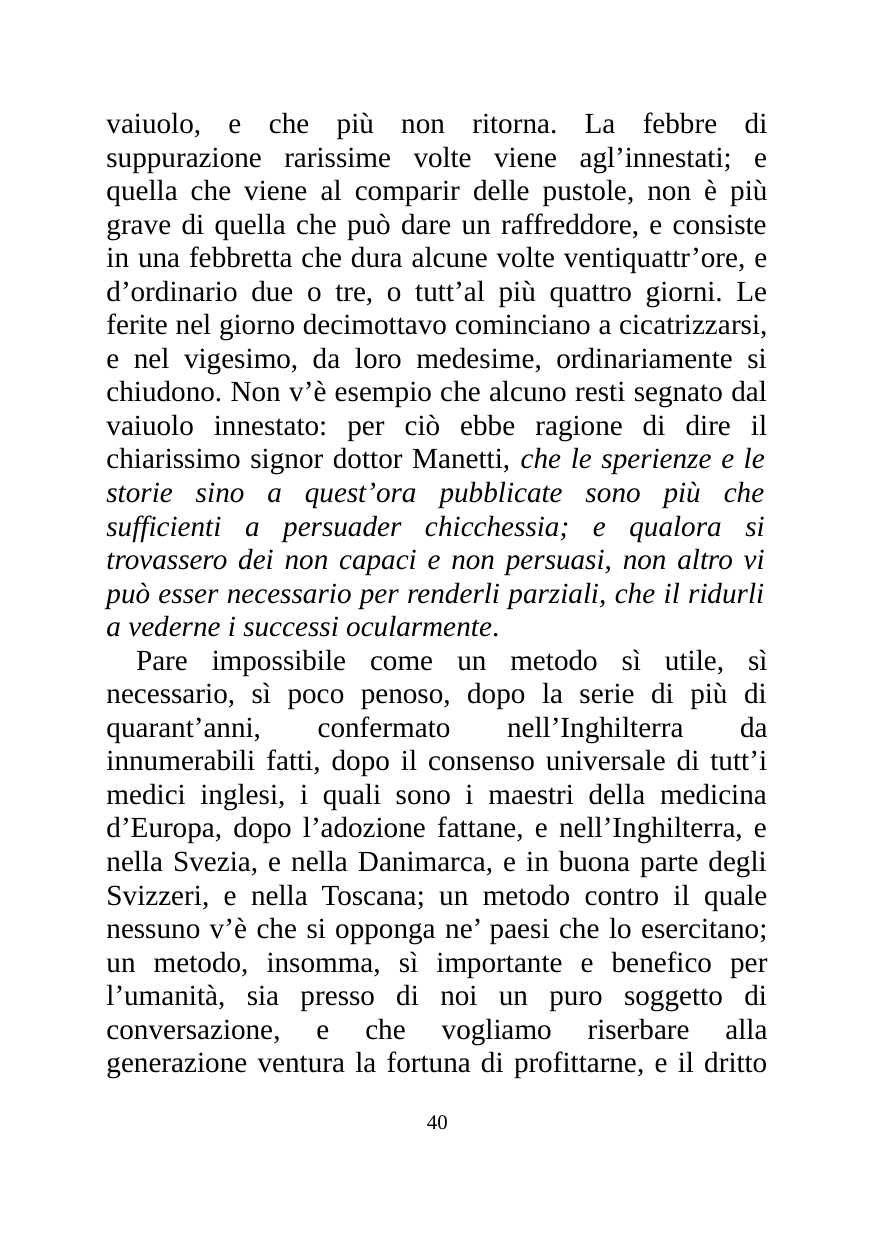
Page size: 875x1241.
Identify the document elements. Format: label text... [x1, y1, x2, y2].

text vaiuolo, e che più non ritorna. La febbre di suppurazione rarissime volte viene agl’innestati; e quella che viene al comparir delle pustole, non è più grave di quella che può dare un raffreddore, e consiste in una febbretta che dura alcune volte ventiquattr’ore, e d’ordinario due o tre, o tutt’al più quattro giorni. Le ferite nel giorno decimottavo cominciano a cicatrizzarsi, e nel vigesimo, da loro medesime, ordinariamente si chiudono. Non v’è esempio che alcuno resti segnato dal vaiuolo innestato: per ciò ebbe ragione di dire il chiarissimo signor dottor Manetti, che le sperienze e le storie sino a quest’ora pubblicate sono più che sufficienti a persuader chicchessia; e qualora si trovassero dei non capaci e non persuasi, non altro vi può esser necessario per renderli parziali, che il ridurli a vederne i successi ocularmente. [106, 106, 768, 643]
text Pare impossibile come un metodo sì utile, sì necessario, sì poco penoso, dopo la serie di più di quarant’anni, confermato nell’Inghilterra da innumerabili fatti, dopo il consenso universale di tutt’i medici inglesi, i quali sono i maestri della medicina d’Europa, dopo l’adozione fattane, e nell’Inghilterra, e nella Svezia, e nella Danimarca, e in buona parte degli Svizzeri, e nella Toscana; un metodo contro il quale nessuno v’è che si opponga ne’ paesi che lo esercitano; un metodo, insomma, sì importante e benefico per l’umanità, sia presso di noi un puro soggetto di conversazione, e che vogliamo riserbare alla generazione ventura la fortuna di profittarne, e il dritto [106, 643, 768, 1079]
